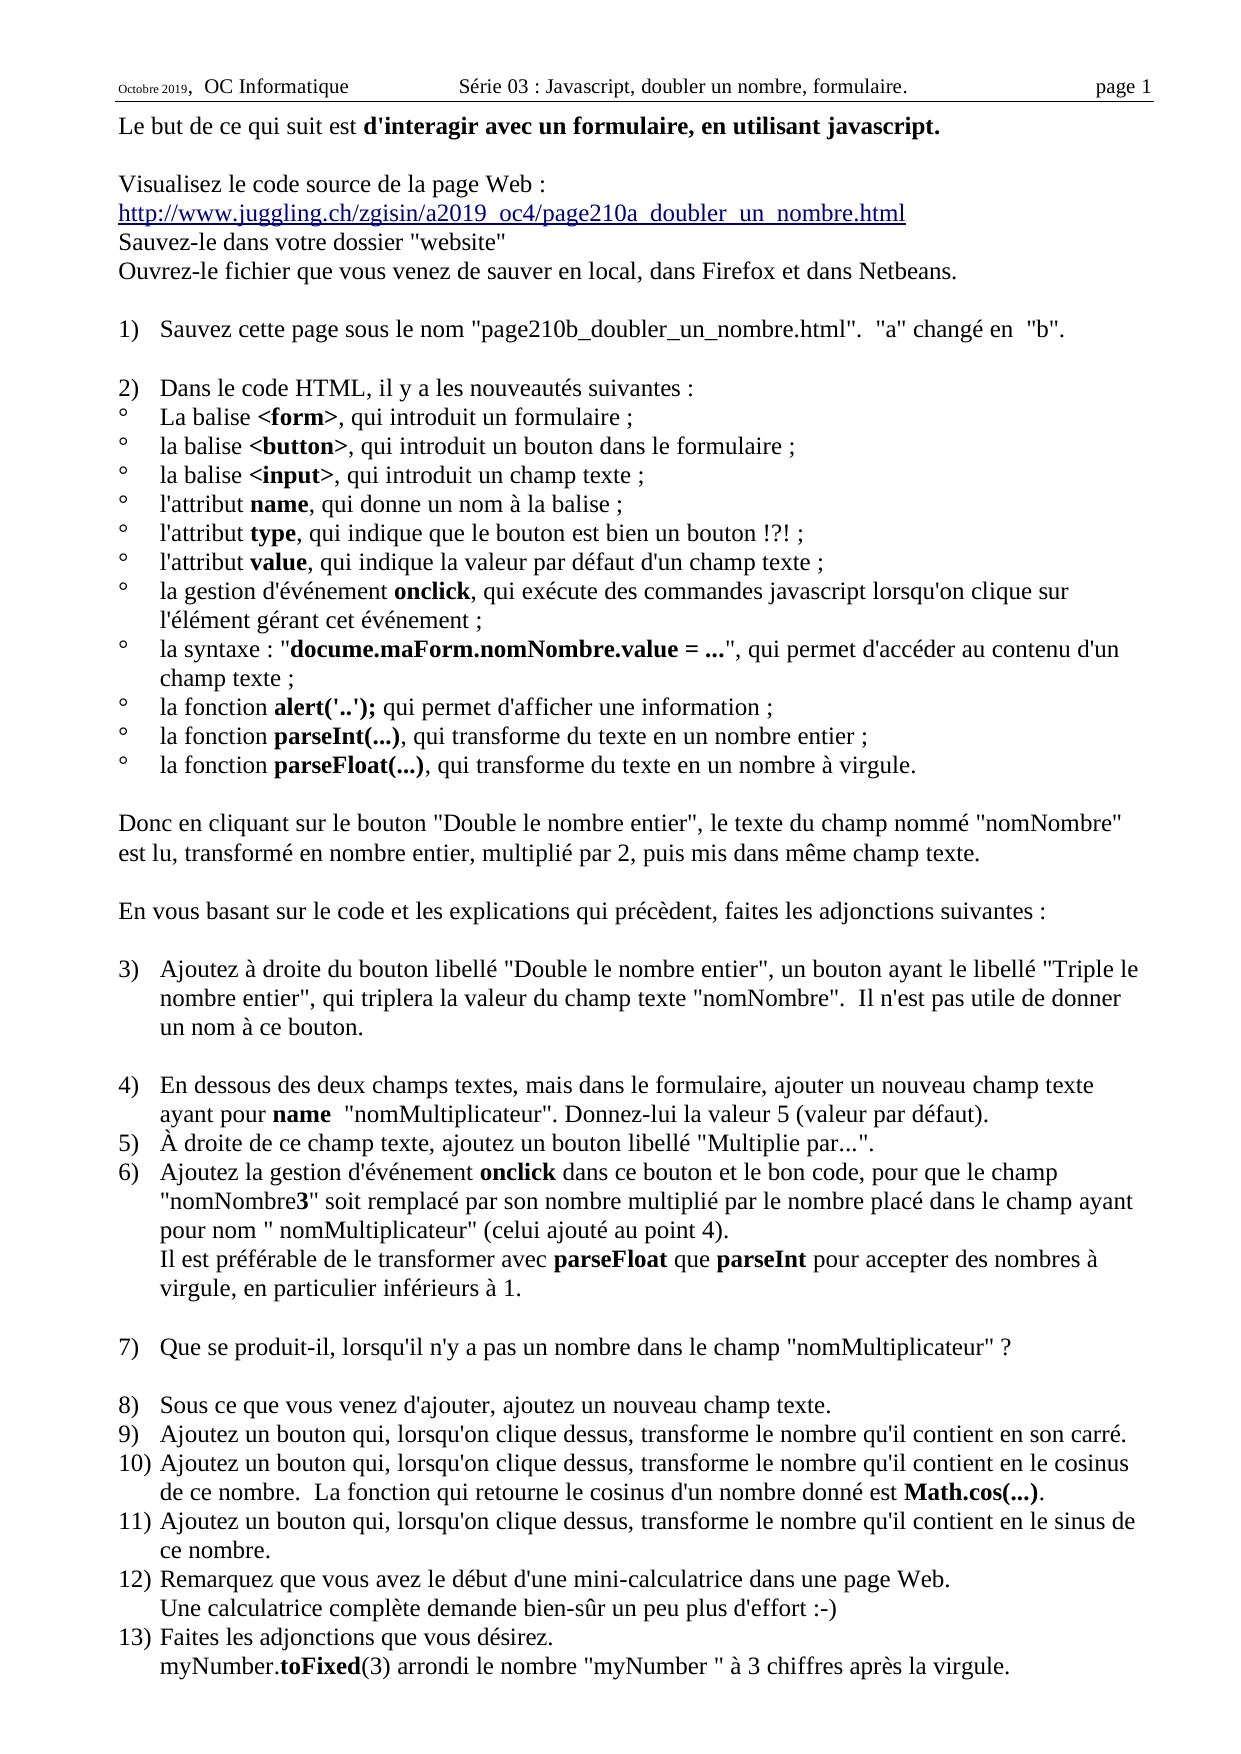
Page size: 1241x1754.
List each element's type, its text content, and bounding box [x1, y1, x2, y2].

text http://www.juggling.ch/zgisin/a2019_oc4/page210a_doubler_un_nombre.html [118, 198, 1152, 227]
text ° l'attribut type, qui indique que le bouton est bien un bouton !?! ; [118, 518, 1152, 547]
text 2) Dans le code HTML, il y a les nouveautés suivantes : [118, 372, 1152, 401]
text 1) Sauvez cette page sous le nom "page210b_doubler_un_nombre.html". "a" changé en "b". [118, 314, 1152, 343]
text ° la fonction alert('..'); qui permet d'afficher une information ; [118, 692, 1152, 721]
text 11) Ajoutez un bouton qui, lorsqu'on clique dessus, transforme le nombre qu'il contient en le sinus de ce nombre. [118, 1506, 1152, 1564]
text Sauvez-le dans votre dossier "website" [118, 227, 1152, 256]
text Une calculatrice complète demande bien-sûr un peu plus d'effort :-) [118, 1593, 1152, 1622]
text 12) Remarquez que vous avez le début d'une mini-calculatrice dans une page Web. [118, 1564, 1152, 1593]
text Donc en cliquant sur le bouton "Double le nombre entier", le texte du champ nommé "nomNombre" est lu, transformé en nombre entier, multiplié par 2, puis mis dans même champ texte. [118, 808, 1152, 866]
text 7) Que se produit-il, lorsqu'il n'y a pas un nombre dans le champ "nomMultiplicateur" ? [118, 1331, 1152, 1361]
text ° La balise <form>, qui introduit un formulaire ; [118, 401, 1152, 431]
text 10) Ajoutez un bouton qui, lorsqu'on clique dessus, transforme le nombre qu'il contient en le cosinus de ce nombre. La fonction qui retourne le cosinus d'un nombre donné est Math.cos(...). [118, 1448, 1152, 1506]
text 5) À droite de ce champ texte, ajoutez un bouton libellé "Multiplie par...". [118, 1128, 1152, 1157]
text ° l'attribut name, qui donne un nom à la balise ; [118, 489, 1152, 518]
text myNumber.toFixed(3) arrondi le nombre "myNumber " à 3 chiffres après la virgule. [118, 1651, 1152, 1680]
text Visualisez le code source de la page Web : [118, 169, 1152, 198]
text ° la syntaxe : "docume.maForm.nomNombre.value = ...", qui permet d'accéder au contenu d'un champ texte ; [118, 634, 1152, 692]
text ° l'attribut value, qui indique la valeur par défaut d'un champ texte ; [118, 547, 1152, 576]
text 3) Ajoutez à droite du bouton libellé "Double le nombre entier", un bouton ayant le libellé "Triple le nombre entier", qui triplera la valeur du champ texte "nomNombre". Il n'est pas utile de donner un nom à ce bouton. [118, 954, 1152, 1041]
text ° la gestion d'événement onclick, qui exécute des commandes javascript lorsqu'on clique sur l'élément gérant cet événement ; [118, 576, 1152, 634]
text Le but de ce qui suit est d'interagir avec un formulaire, en utilisant javascript. [118, 111, 1152, 140]
text ° la balise <button>, qui introduit un bouton dans le formulaire ; [118, 431, 1152, 459]
text ° la fonction parseFloat(...), qui transforme du texte en un nombre à virgule. [118, 750, 1152, 779]
text ° la fonction parseInt(...), qui transforme du texte en un nombre entier ; [118, 721, 1152, 750]
text 13) Faites les adjonctions que vous désirez. [118, 1622, 1152, 1651]
text Ouvrez-le fichier que vous venez de sauver en local, dans Firefox et dans Netbeans. [118, 256, 1152, 285]
text ° la balise <input>, qui introduit un champ texte ; [118, 459, 1152, 489]
text Il est préférable de le transformer avec parseFloat que parseInt pour accepter des nombres à virgule, en particulier inférieurs à 1. [118, 1244, 1152, 1302]
text 4) En dessous des deux champs textes, mais dans le formulaire, ajouter un nouveau champ texte ayant pour name "nomMultiplicateur". Donnez-lui la valeur 5 (valeur par défaut). [118, 1070, 1152, 1128]
text En vous basant sur le code et les explications qui précèdent, faites les adjonctions suivantes : [118, 896, 1152, 924]
text 8) Sous ce que vous venez d'ajouter, ajoutez un nouveau champ texte. [118, 1389, 1152, 1419]
text 9) Ajoutez un bouton qui, lorsqu'on clique dessus, transforme le nombre qu'il contient en son carré. [118, 1419, 1152, 1448]
text 6) Ajoutez la gestion d'événement onclick dans ce bouton et le bon code, pour que le champ "nomNombre3" soit remplacé par son nombre multiplié par le nombre placé dans le champ ayant pour nom " nomMultiplicateur" (celui ajouté au point 4). [118, 1157, 1152, 1244]
